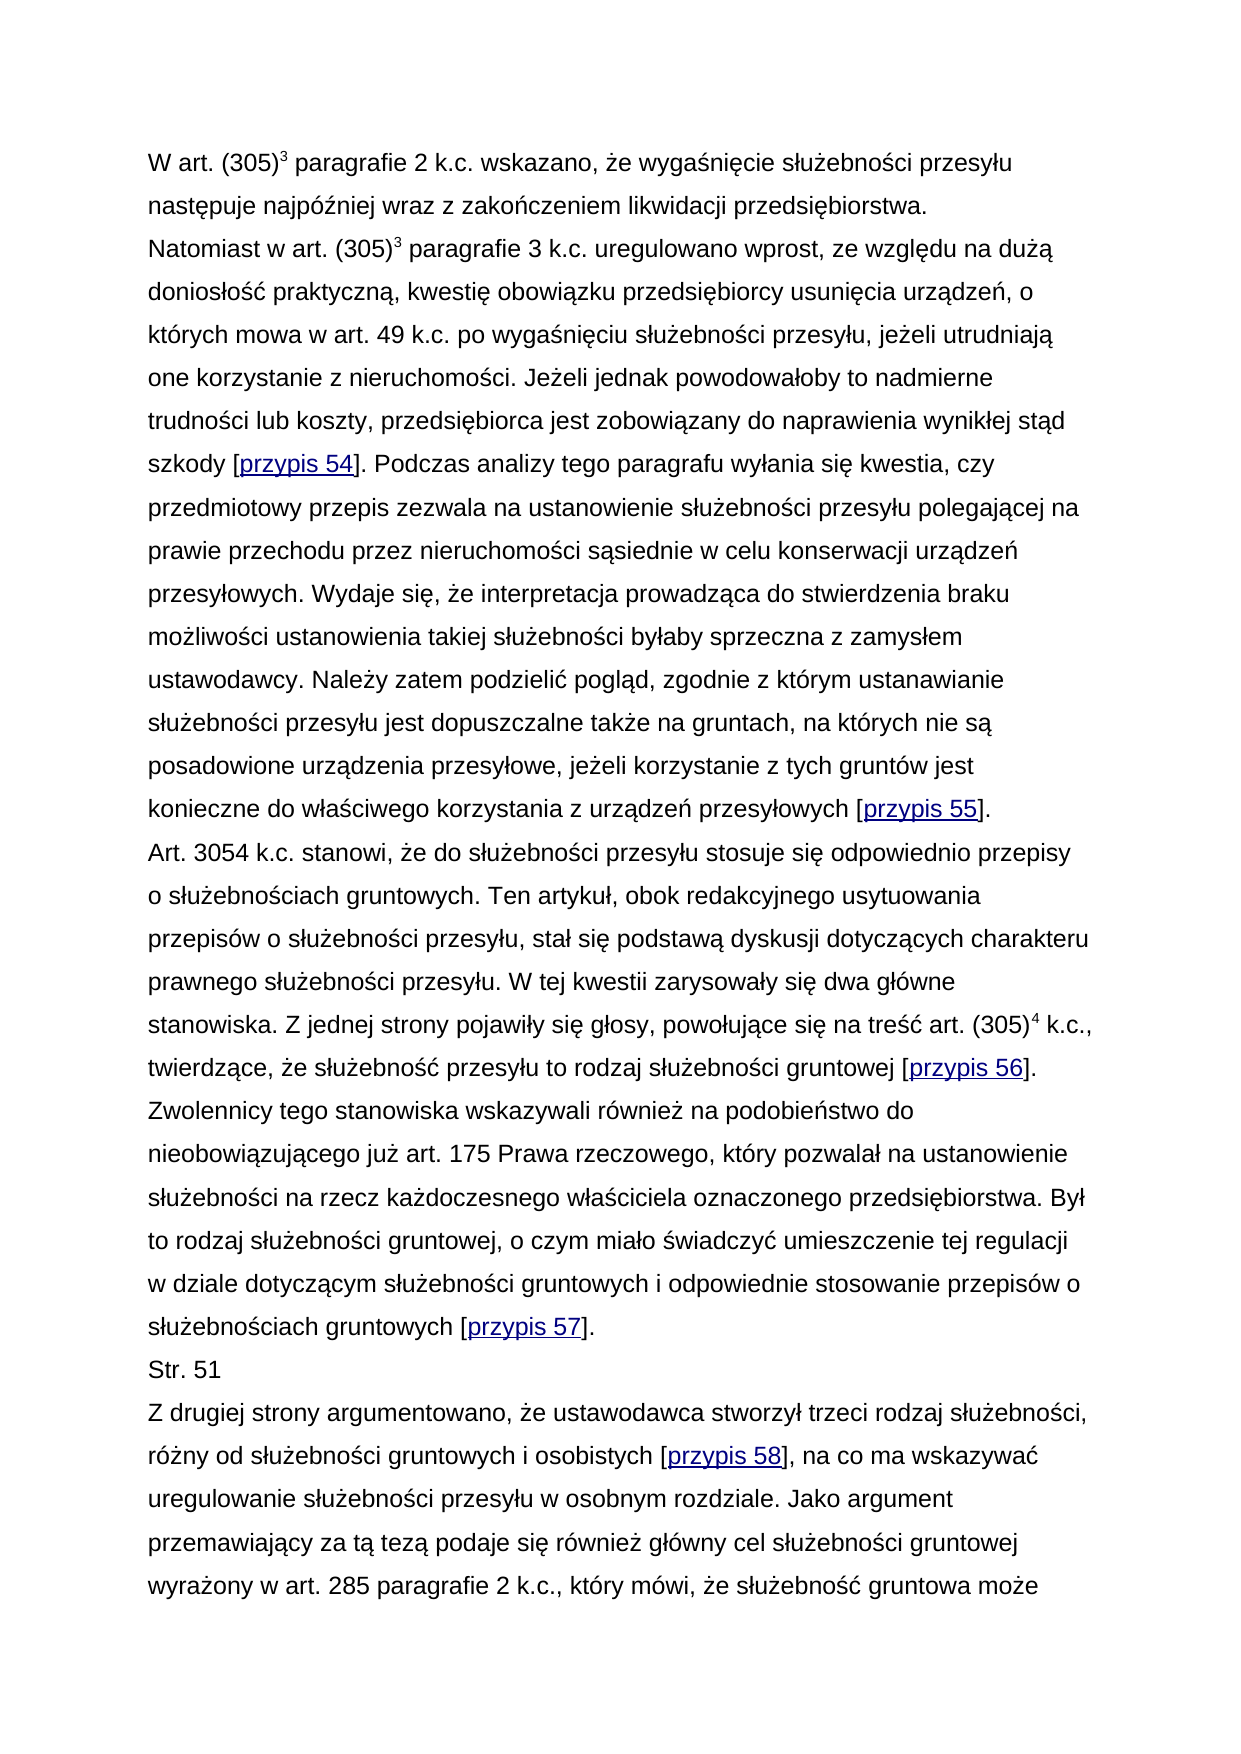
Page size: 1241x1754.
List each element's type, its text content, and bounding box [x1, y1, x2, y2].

text W art. (305)3 paragrafie 2 k.c. wskazano, że wygaśnięcie służebności przesyłu następuje najpóźniej wraz z zakończeniem likwidacji przedsiębiorstwa. [148, 148, 1093, 219]
text Art. 3054 k.c. stanowi, że do służebności przesyłu stosuje się odpowiednio przepisy o służebnościach gruntowych. Ten artykuł, obok redakcyjnego usytuowania przepisów o służebności przesyłu, stał się podstawą dyskusji dotyczących charakteru prawnego służebności przesyłu. W tej kwestii zarysowały się dwa główne stanowiska. Z jednej strony pojawiły się głosy, powołujące się na treść art. (305)4 k.c., twierdzące, że służebność przesyłu to rodzaj służebności gruntowej [przypis 56]. Zwolennicy tego stanowiska wskazywali również na podobieństwo do nieobowiązującego już art. 175 Prawa rzeczowego, który pozwalał na ustanowienie służebności na rzecz każdoczesnego właściciela oznaczonego przedsiębiorstwa. Był to rodzaj służebności gruntowej, o czym miało świadczyć umieszczenie tej regulacji w dziale dotyczącym służebności gruntowych i odpowiednie stosowanie przepisów o służebnościach gruntowych [przypis 57]. [148, 838, 1093, 1341]
text Z drugiej strony argumentowano, że ustawodawca stworzył trzeci rodzaj służebności, różny od służebności gruntowych i osobistych [przypis 58], na co ma wskazywać uregulowanie służebności przesyłu w osobnym rozdziale. Jako argument przemawiający za tą tezą podaje się również główny cel służebności gruntowej wyrażony w art. 285 paragrafie 2 k.c., który mówi, że służebność gruntowa może [148, 1398, 1093, 1599]
text Str. 51 [148, 1355, 1093, 1384]
text Natomiast w art. (305)3 paragrafie 3 k.c. uregulowano wprost, ze względu na dużą doniosłość praktyczną, kwestię obowiązku przedsiębiorcy usunięcia urządzeń, o których mowa w art. 49 k.c. po wygaśnięciu służebności przesyłu, jeżeli utrudniają one korzystanie z nieruchomości. Jeżeli jednak powodowałoby to nadmierne trudności lub koszty, przedsiębiorca jest zobowiązany do naprawienia wynikłej stąd szkody [przypis 54]. Podczas analizy tego paragrafu wyłania się kwestia, czy przedmiotowy przepis zezwala na ustanowienie służebności przesyłu polegającej na prawie przechodu przez nieruchomości sąsiednie w celu konserwacji urządzeń przesyłowych. Wydaje się, że interpretacja prowadząca do stwierdzenia braku możliwości ustanowienia takiej służebności byłaby sprzeczna z zamysłem ustawodawcy. Należy zatem podzielić pogląd, zgodnie z którym ustanawianie służebności przesyłu jest dopuszczalne także na gruntach, na których nie są posadowione urządzenia przesyłowe, jeżeli korzystanie z tych gruntów jest konieczne do właściwego korzystania z urządzeń przesyłowych [przypis 55]. [148, 234, 1093, 823]
